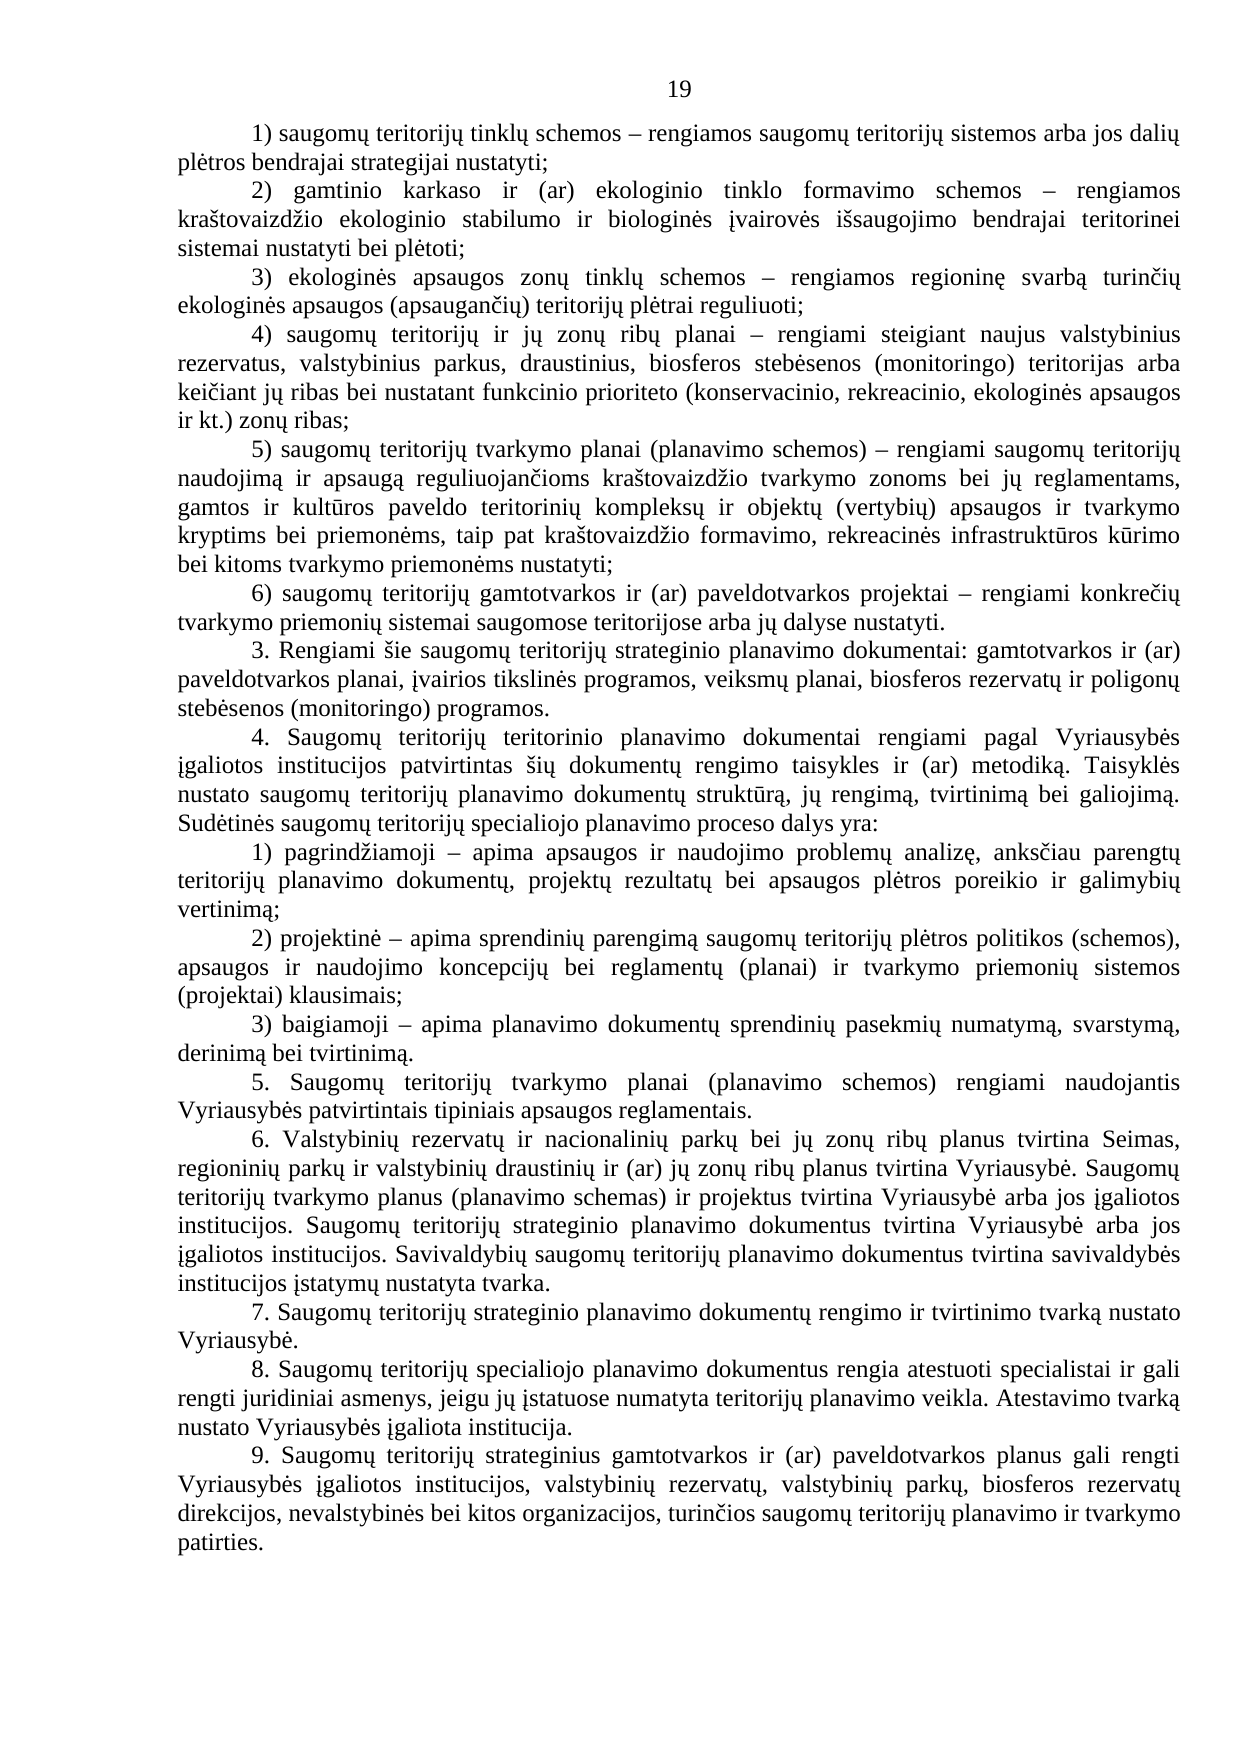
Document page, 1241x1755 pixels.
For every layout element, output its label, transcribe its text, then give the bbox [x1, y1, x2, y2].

text 4. Saugomų teritorijų teritorinio planavimo dokumentai rengiami pagal Vyriausybės įgaliotos institucijos patvirtintas šių dokumentų rengimo taisykles ir (ar) metodiką. Taisyklės nustato saugomų teritorijų planavimo dokumentų struktūrą, jų rengimą, tvirtinimą bei galiojimą. Sudėtinės saugomų teritorijų specialiojo planavimo proceso dalys yra: [177, 722, 1181, 837]
text 8. Saugomų teritorijų specialiojo planavimo dokumentus rengia atestuoti specialistai ir gali rengti juridiniai asmenys, jeigu jų įstatuose numatyta teritorijų planavimo veikla. Atestavimo tvarką nustato Vyriausybės įgaliota institucija. [177, 1354, 1181, 1441]
text 3) baigiamoji – apima planavimo dokumentų sprendinių pasekmių numatymą, svarstymą, derinimą bei tvirtinimą. [177, 1009, 1181, 1067]
text 6. Valstybinių rezervatų ir nacionalinių parkų bei jų zonų ribų planus tvirtina Seimas, regioninių parkų ir valstybinių draustinių ir (ar) jų zonų ribų planus tvirtina Vyriausybė. Saugomų teritorijų tvarkymo planus (planavimo schemas) ir projektus tvirtina Vyriausybė arba jos įgaliotos institucijos. Saugomų teritorijų strateginio planavimo dokumentus tvirtina Vyriausybė arba jos įgaliotos institucijos. Savivaldybių saugomų teritorijų planavimo dokumentus tvirtina savivaldybės institucijos įstatymų nustatyta tvarka. [177, 1124, 1181, 1297]
text 7. Saugomų teritorijų strateginio planavimo dokumentų rengimo ir tvirtinimo tvarką nustato Vyriausybė. [177, 1297, 1181, 1354]
text 6) saugomų teritorijų gamtotvarkos ir (ar) paveldotvarkos projektai – rengiami konkrečių tvarkymo priemonių sistemai saugomose teritorijose arba jų dalyse nustatyti. [177, 578, 1181, 636]
text 1) saugomų teritorijų tinklų schemos – rengiamos saugomų teritorijų sistemos arba jos dalių plėtros bendrajai strategijai nustatyti; [177, 118, 1181, 176]
text 1) pagrindžiamoji – apima apsaugos ir naudojimo problemų analizę, anksčiau parengtų teritorijų planavimo dokumentų, projektų rezultatų bei apsaugos plėtros poreikio ir galimybių vertinimą; [177, 837, 1181, 923]
text 4) saugomų teritorijų ir jų zonų ribų planai – rengiami steigiant naujus valstybinius rezervatus, valstybinius parkus, draustinius, biosferos stebėsenos (monitoringo) teritorijas arba keičiant jų ribas bei nustatant funkcinio prioriteto (konservacinio, rekreacinio, ekologinės apsaugos ir kt.) zonų ribas; [177, 319, 1181, 434]
text 3) ekologinės apsaugos zonų tinklų schemos – rengiamos regioninę svarbą turinčių ekologinės apsaugos (apsaugančių) teritorijų plėtrai reguliuoti; [177, 262, 1181, 319]
text 9. Saugomų teritorijų strateginius gamtotvarkos ir (ar) paveldotvarkos planus gali rengti Vyriausybės įgaliotos institucijos, valstybinių rezervatų, valstybinių parkų, biosferos rezervatų direkcijos, nevalstybinės bei kitos organizacijos, turinčios saugomų teritorijų planavimo ir tvarkymo patirties. [177, 1441, 1181, 1556]
text 2) projektinė – apima sprendinių parengimą saugomų teritorijų plėtros politikos (schemos), apsaugos ir naudojimo koncepcijų bei reglamentų (planai) ir tvarkymo priemonių sistemos (projektai) klausimais; [177, 923, 1181, 1009]
text 3. Rengiami šie saugomų teritorijų strateginio planavimo dokumentai: gamtotvarkos ir (ar) paveldotvarkos planai, įvairios tikslinės programos, veiksmų planai, biosferos rezervatų ir poligonų stebėsenos (monitoringo) programos. [177, 636, 1181, 722]
text 5) saugomų teritorijų tvarkymo planai (planavimo schemos) – rengiami saugomų teritorijų naudojimą ir apsaugą reguliuojančioms kraštovaizdžio tvarkymo zonoms bei jų reglamentams, gamtos ir kultūros paveldo teritorinių kompleksų ir objektų (vertybių) apsaugos ir tvarkymo kryptims bei priemonėms, taip pat kraštovaizdžio formavimo, rekreacinės infrastruktūros kūrimo bei kitoms tvarkymo priemonėms nustatyti; [177, 434, 1181, 578]
text 2) gamtinio karkaso ir (ar) ekologinio tinklo formavimo schemos – rengiamos kraštovaizdžio ekologinio stabilumo ir biologinės įvairovės išsaugojimo bendrajai teritorinei sistemai nustatyti bei plėtoti; [177, 176, 1181, 262]
text 5. Saugomų teritorijų tvarkymo planai (planavimo schemos) rengiami naudojantis Vyriausybės patvirtintais tipiniais apsaugos reglamentais. [177, 1067, 1181, 1124]
